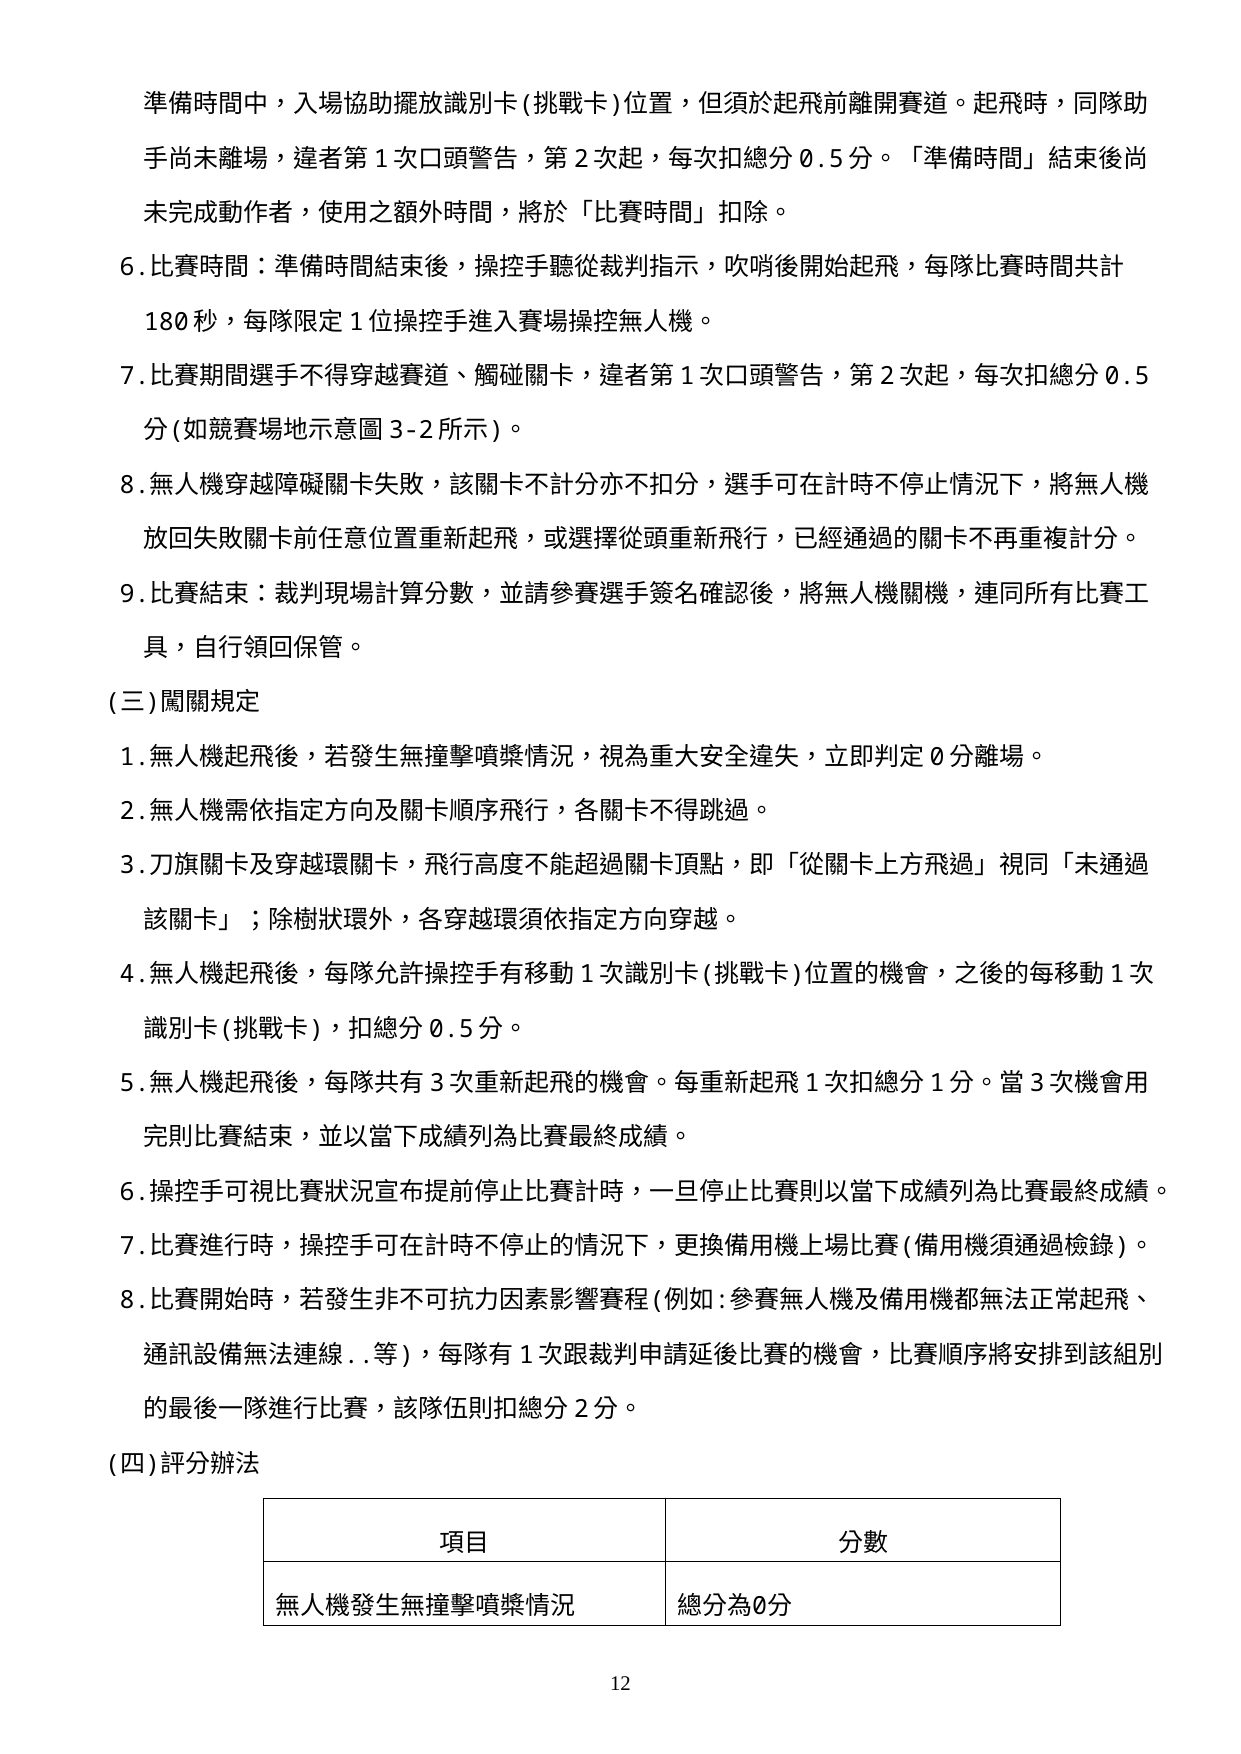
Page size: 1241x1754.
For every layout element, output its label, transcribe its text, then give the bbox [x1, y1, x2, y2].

text 2.無人機需依指定方向及關卡順序飛行，各關卡不得跳過。 [75, 791, 1165, 827]
text 7.比賽進行時，操控手可在計時不停止的情況下，更換備用機上場比賽(備用機須通過檢錄)。 [119, 1226, 1165, 1262]
text 準備時間中，入場協助擺放識別卡(挑戰卡)位置，但須於起飛前離開賽道。起飛時，同隊助手尚未離場，違者第1次口頭警告，第2次起，每次扣總分0.5分。「準備時間」結束後尚未完成動作者，使用之額外時間，將於「比賽時間」扣除。 [119, 84, 1165, 229]
text 6.操控手可視比賽狀況宣布提前停止比賽計時，一旦停止比賽則以當下成績列為比賽最終成績。 [119, 1171, 1165, 1207]
text (三)闖關規定 [105, 682, 1165, 718]
table_header 項目 [264, 1499, 665, 1561]
table_header 分數 [666, 1499, 1060, 1561]
text 6.比賽時間：準備時間結束後，操控手聽從裁判指示，吹哨後開始起飛，每隊比賽時間共計180秒，每隊限定1位操控手進入賽場操控無人機。 [119, 247, 1165, 337]
text 1.無人機起飛後，若發生無撞擊噴槳情況，視為重大安全違失，立即判定0分離場。 [75, 736, 1165, 772]
text 5.無人機起飛後，每隊共有3次重新起飛的機會。每重新起飛1次扣總分1分。當3次機會用完則比賽結束，並以當下成績列為比賽最終成績。 [119, 1062, 1165, 1153]
text 9.比賽結束：裁判現場計算分數，並請參賽選手簽名確認後，將無人機關機，連同所有比賽工具，自行領回保管。 [119, 573, 1165, 664]
table_cell 總分為0分 [666, 1562, 1060, 1624]
text 3.刀旗關卡及穿越環關卡，飛行高度不能超過關卡頂點，即「從關卡上方飛過」視同「未通過該關卡」；除樹狀環外，各穿越環須依指定方向穿越。 [119, 845, 1165, 936]
text 7.比賽期間選手不得穿越賽道、觸碰關卡，違者第1次口頭警告，第2次起，每次扣總分0.5分(如競賽場地示意圖3-2所示)。 [119, 356, 1165, 446]
table_cell 無人機發生無撞擊噴槳情況 [264, 1562, 665, 1624]
text 8.無人機穿越障礙關卡失敗，該關卡不計分亦不扣分，選手可在計時不停止情況下，將無人機放回失敗關卡前任意位置重新起飛，或選擇從頭重新飛行，已經通過的關卡不再重複計分。 [119, 464, 1165, 555]
text (四)評分辦法 [105, 1443, 1165, 1479]
text 8.比賽開始時，若發生非不可抗力因素影響賽程(例如:參賽無人機及備用機都無法正常起飛、通訊設備無法連線..等)，每隊有1次跟裁判申請延後比賽的機會，比賽順序將安排到該組別的最後一隊進行比賽，該隊伍則扣總分2分。 [119, 1280, 1165, 1425]
text 4.無人機起飛後，每隊允許操控手有移動1次識別卡(挑戰卡)位置的機會，之後的每移動1次識別卡(挑戰卡)，扣總分0.5分。 [119, 954, 1165, 1044]
